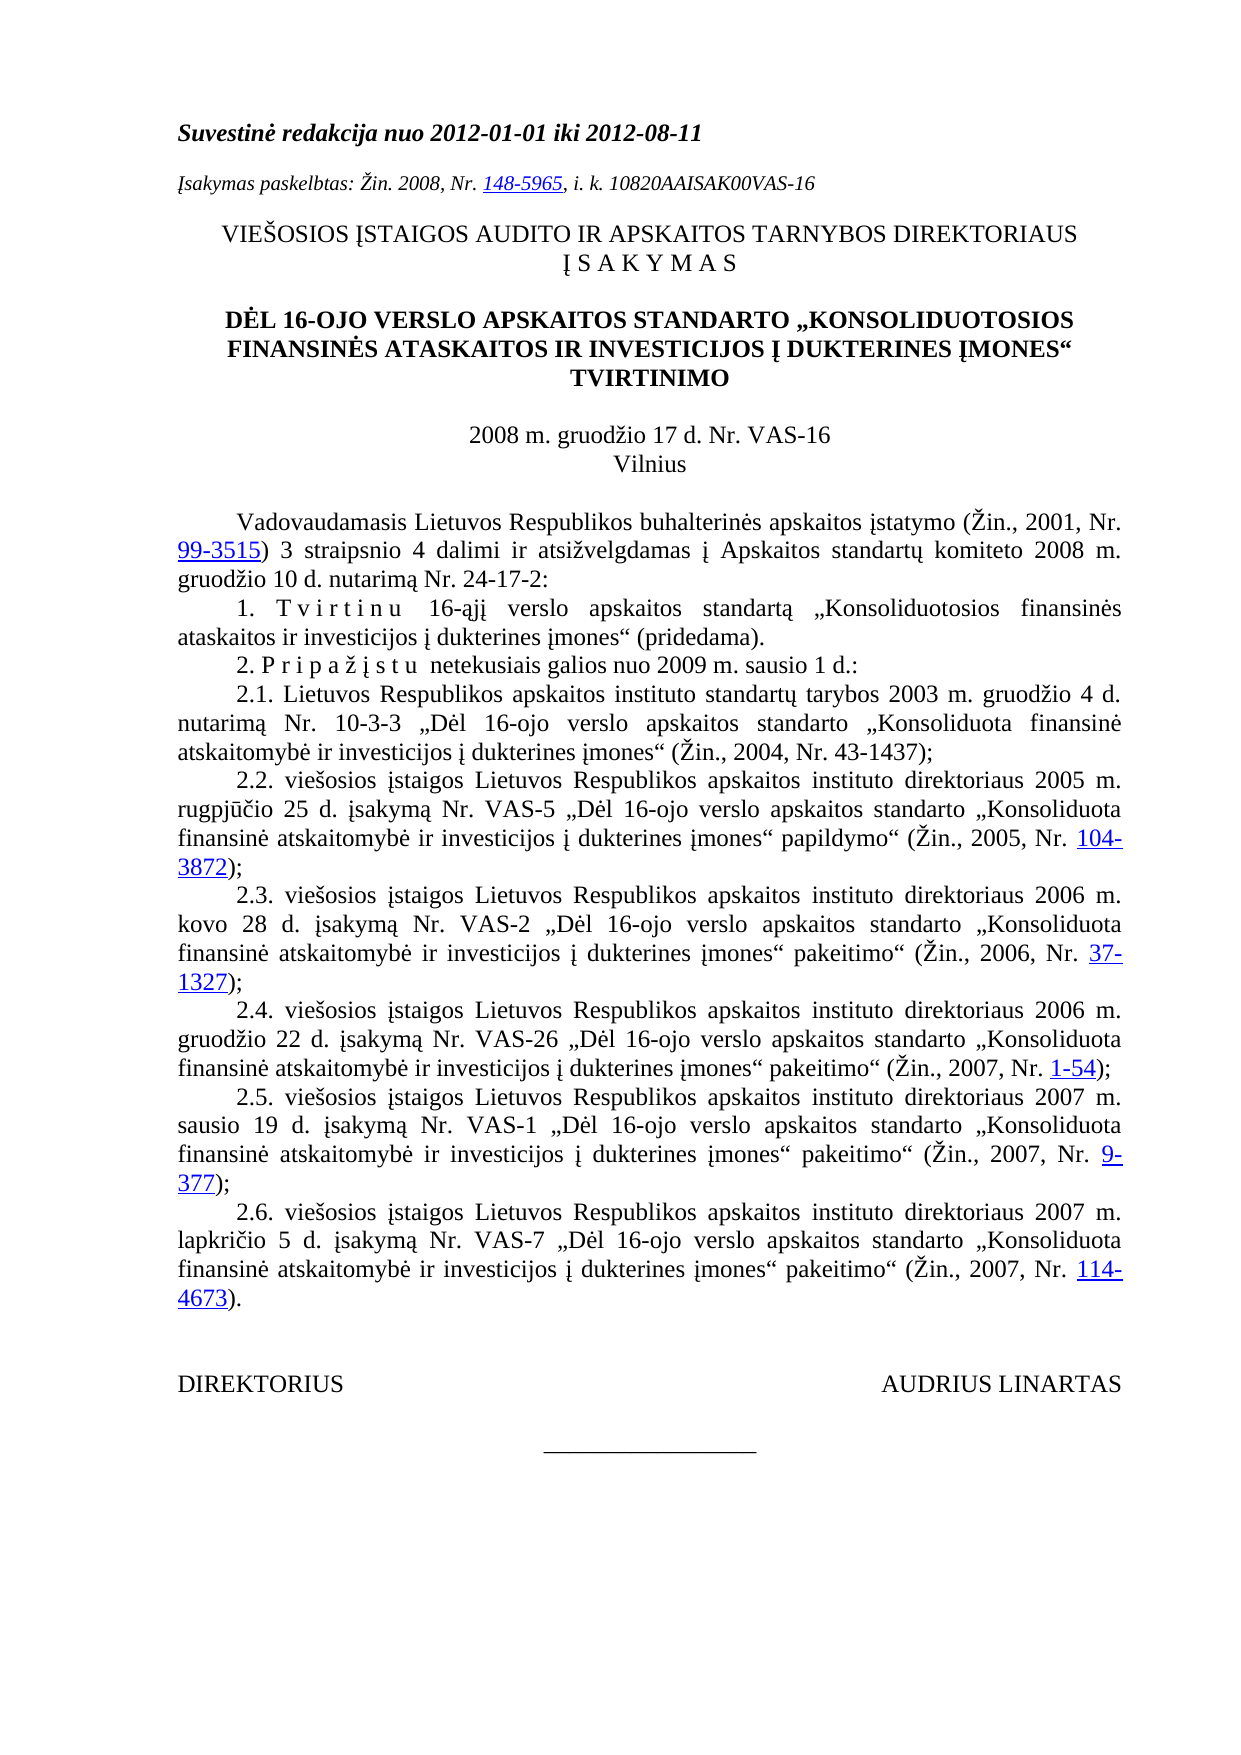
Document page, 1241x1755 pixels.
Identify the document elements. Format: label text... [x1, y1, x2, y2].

text 2.1. Lietuvos Respublikos apskaitos instituto standartų tarybos 2003 m. gruodžio 4 d. nutarimą Nr. 10-3-3 „Dėl 16-ojo verslo apskaitos standarto „Konsoliduota finansinė atskaitomybė ir investicijos į dukterines įmones“ (Žin., 2004, Nr. 43-1437); [177, 679, 1122, 765]
text 2.3. viešosios įstaigos Lietuvos Respublikos apskaitos instituto direktoriaus 2006 m. kovo 28 d. įsakymą Nr. VAS-2 „Dėl 16-ojo verslo apskaitos standarto „Konsoliduota finansinė atskaitomybė ir investicijos į dukterines įmones“ pakeitimo“ (Žin., 2006, Nr. 37-1327); [177, 880, 1122, 995]
text ĮSAKYMAS [177, 248, 1122, 277]
text 2008 m. gruodžio 17 d. Nr. VAS-16 [177, 420, 1122, 449]
text DĖL 16-OJO VERSLO APSKAITOS STANDARTO „KONSOLIDUOTOSIOS FINANSINĖS ATASKAITOS IR INVESTICIJOS Į DUKTERINES ĮMONES“ TVIRTINIMO [177, 305, 1122, 392]
text Vadovaudamasis Lietuvos Respublikos buhalterinės apskaitos įstatymo (Žin., 2001, Nr. 99-3515) 3 straipsnio 4 dalimi ir atsižvelgdamas į Apskaitos standartų komiteto 2008 m. gruodžio 10 d. nutarimą Nr. 24-17-2: [177, 507, 1122, 593]
text Suvestinė redakcija nuo 2012-01-01 iki 2012-08-11 [177, 118, 1122, 147]
text DIREKTORIUS AUDRIUS LINARTAS [177, 1369, 1122, 1398]
text 2.2. viešosios įstaigos Lietuvos Respublikos apskaitos instituto direktoriaus 2005 m. rugpjūčio 25 d. įsakymą Nr. VAS-5 „Dėl 16-ojo verslo apskaitos standarto „Konsoliduota finansinė atskaitomybė ir investicijos į dukterines įmones“ papildymo“ (Žin., 2005, Nr. 104-3872); [177, 765, 1122, 880]
text 2. Pripažįstu netekusiais galios nuo 2009 m. sausio 1 d.: [177, 650, 1122, 679]
text 2.5. viešosios įstaigos Lietuvos Respublikos apskaitos instituto direktoriaus 2007 m. sausio 19 d. įsakymą Nr. VAS-1 „Dėl 16-ojo verslo apskaitos standarto „Konsoliduota finansinė atskaitomybė ir investicijos į dukterines įmones“ pakeitimo“ (Žin., 2007, Nr. 9-377); [177, 1082, 1122, 1197]
text VIEŠOSIOS ĮSTAIGOS AUDITO IR APSKAITOS TARNYBOS DIREKTORIAUS [177, 219, 1122, 248]
text Vilnius [177, 449, 1122, 478]
text 2.6. viešosios įstaigos Lietuvos Respublikos apskaitos instituto direktoriaus 2007 m. lapkričio 5 d. įsakymą Nr. VAS-7 „Dėl 16-ojo verslo apskaitos standarto „Konsoliduota finansinė atskaitomybė ir investicijos į dukterines įmones“ pakeitimo“ (Žin., 2007, Nr. 114-4673). [177, 1197, 1122, 1312]
text Įsakymas paskelbtas: Žin. 2008, Nr. 148-5965, i. k. 10820AAISAK00VAS-16 [177, 171, 1122, 195]
text 2.4. viešosios įstaigos Lietuvos Respublikos apskaitos instituto direktoriaus 2006 m. gruodžio 22 d. įsakymą Nr. VAS-26 „Dėl 16-ojo verslo apskaitos standarto „Konsoliduota finansinė atskaitomybė ir investicijos į dukterines įmones“ pakeitimo“ (Žin., 2007, Nr. 1-54); [177, 995, 1122, 1082]
text _________________ [177, 1427, 1122, 1455]
text 1. Tvirtinu 16-ąjį verslo apskaitos standartą „Konsoliduotosios finansinės ataskaitos ir investicijos į dukterines įmones“ (pridedama). [177, 593, 1122, 650]
